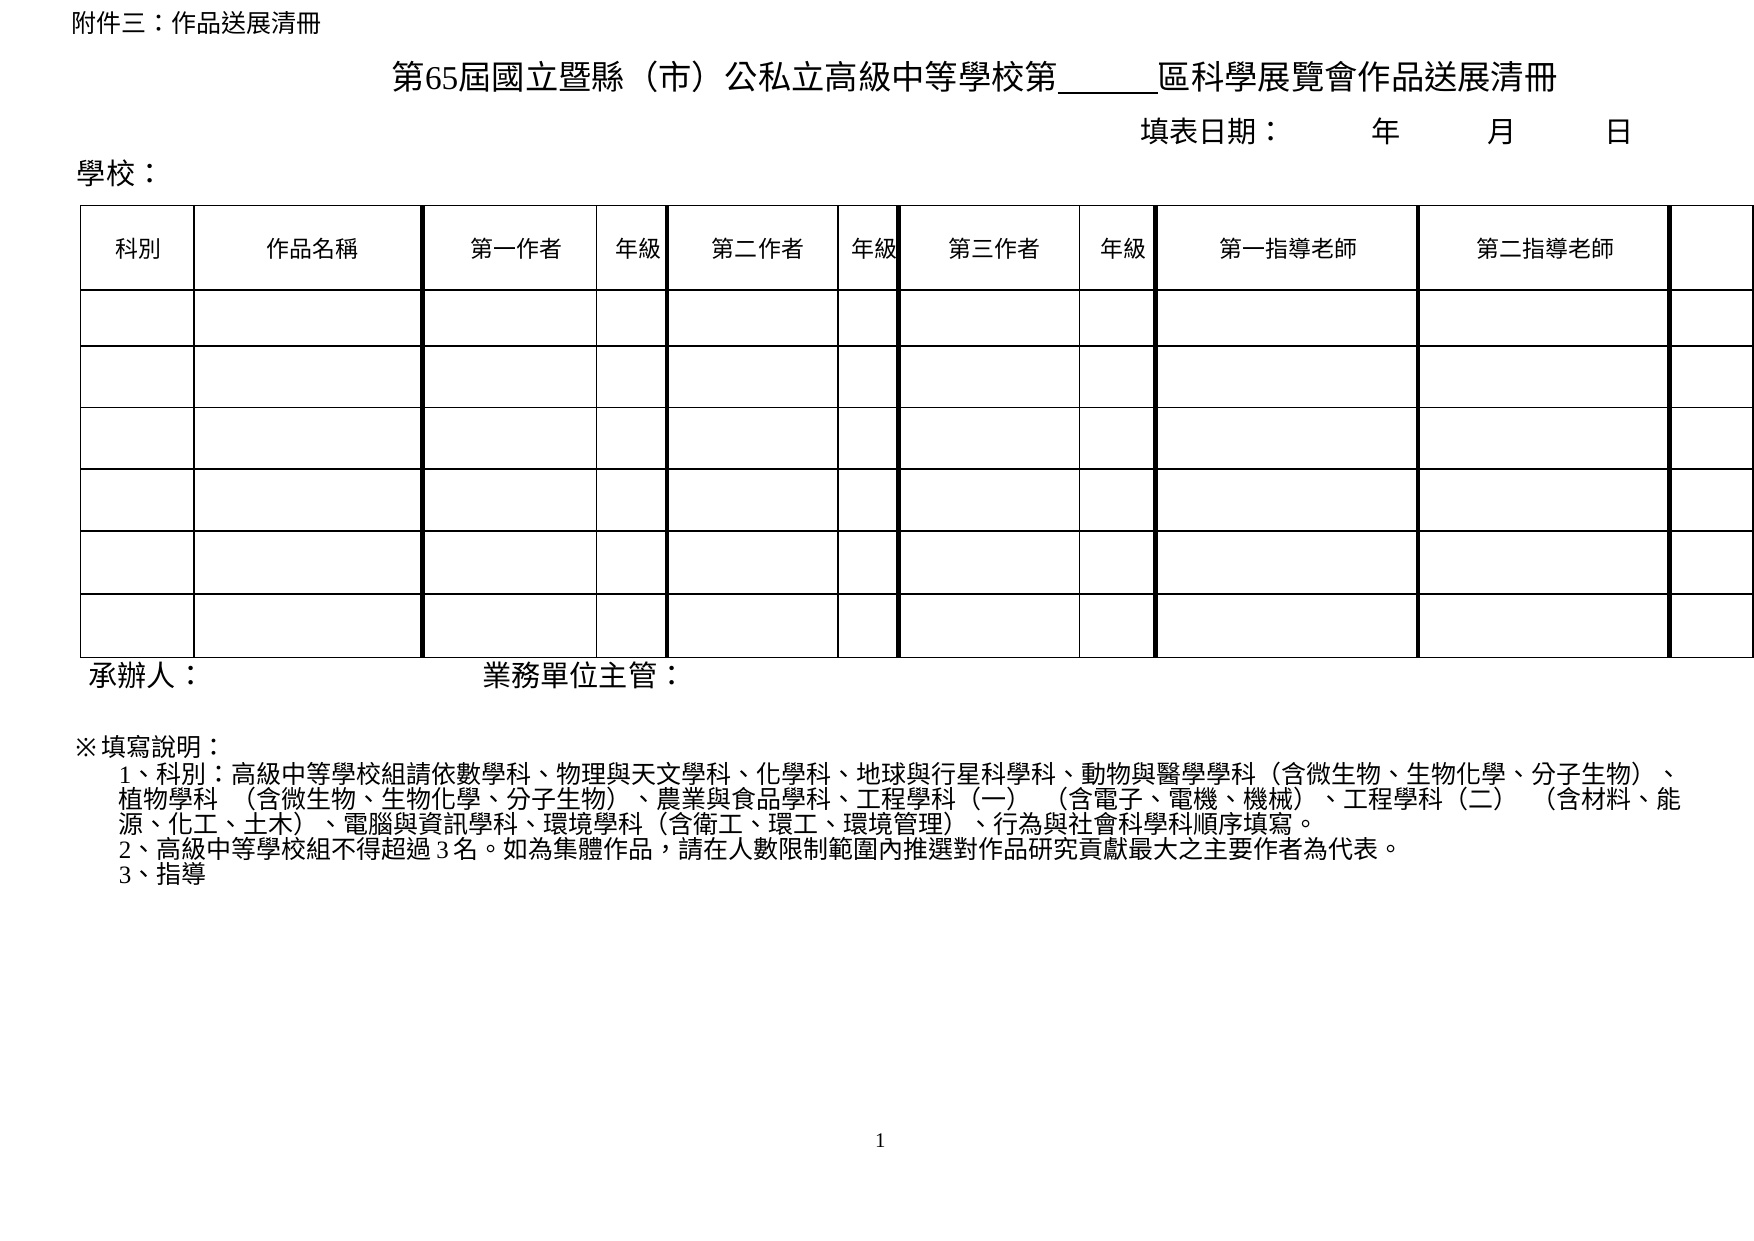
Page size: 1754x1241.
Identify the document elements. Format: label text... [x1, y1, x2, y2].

table_header 第二指導老師 [1420, 206, 1667, 289]
text 1、科別：高級中等學校組請依數學科、物理與天文學科、化學科、地球與行星科學科、動物與醫學學科（含微生物、生物化學、分子生物）、植物學科 （含微生物、生物化學、分子生物）、農業與食品學科、工程學科（一） （含電子、電機、機械）、工程學科（二） （含材料、能源、化工、土木）、電腦與資訊學科、環境學科（含衛工、環工、環境管理）、行為與社會科學科順序填寫。 [118, 763, 1701, 838]
table_cell [839, 291, 896, 345]
table_cell [669, 347, 837, 407]
table_cell [901, 532, 1079, 593]
table_header 作品名稱 [195, 206, 420, 289]
table_cell [669, 595, 837, 657]
table_cell [81, 470, 193, 530]
table_cell [839, 595, 896, 657]
table_cell [1158, 347, 1416, 407]
table_cell [1158, 470, 1416, 530]
text 3、指導 [76, 863, 1701, 888]
table_cell [839, 408, 896, 468]
table_cell [1420, 347, 1667, 407]
text 2、高級中等學校組不得超過3名。如為集體作品，請在人數限制範圍內推選對作品研究貢獻最大之主要作者為代表。 [118, 838, 1701, 863]
table_cell [81, 595, 193, 657]
table_header 第一指導老師 [1158, 206, 1416, 289]
table_cell [425, 408, 596, 468]
table_cell [81, 532, 193, 593]
text 附件三：作品送展清冊 [71, 0, 1703, 39]
table_cell [1672, 532, 1752, 593]
table_cell [81, 408, 193, 468]
table_cell [1420, 595, 1667, 657]
table_cell [1080, 470, 1153, 530]
table_cell [597, 595, 665, 657]
table_header 聯絡人代表 EMAIL [1672, 206, 1752, 289]
table_cell [1420, 291, 1667, 345]
table_cell [195, 291, 420, 345]
table_cell [901, 595, 1079, 657]
text 學校： [59, 151, 1517, 193]
table_header 第三作者 [901, 206, 1079, 289]
text 第65屆國立暨縣（市）公私立高級中等學校第 區科學展覽會作品送展清冊 [246, 50, 1703, 99]
table_cell [1672, 595, 1752, 657]
table_cell [1672, 291, 1752, 345]
table_cell [597, 408, 665, 468]
table_cell [425, 532, 596, 593]
table_cell [901, 470, 1079, 530]
text ※填寫說明： [71, 727, 1709, 763]
table_cell [1080, 532, 1153, 593]
table_cell [597, 347, 665, 407]
table_cell [425, 595, 596, 657]
table_cell [195, 532, 420, 593]
table_cell [669, 291, 837, 345]
table_cell [597, 470, 665, 530]
table_cell [839, 470, 896, 530]
table_cell [1420, 470, 1667, 530]
table_cell [1080, 291, 1153, 345]
table_cell [1158, 532, 1416, 593]
table_cell [1158, 291, 1416, 345]
table_header 科別 [81, 206, 193, 289]
table_cell [81, 347, 193, 407]
table_cell [597, 532, 665, 593]
table_cell [839, 532, 896, 593]
text 填表日期： 年 月 日 [59, 108, 1633, 151]
table_cell [1672, 347, 1752, 407]
table_cell [195, 470, 420, 530]
table_cell [901, 347, 1079, 407]
table_cell [195, 595, 420, 657]
table_header 第二作者 [669, 206, 837, 289]
table_cell [669, 470, 837, 530]
table_cell [1420, 408, 1667, 468]
table_cell [1672, 470, 1752, 530]
table_cell [669, 408, 837, 468]
table_cell [425, 291, 596, 345]
table_cell [1080, 595, 1153, 657]
table_cell [1672, 408, 1752, 468]
table_cell [1158, 595, 1416, 657]
table_header 第一作者 [425, 206, 596, 289]
table_cell [1420, 532, 1667, 593]
table_cell [195, 347, 420, 407]
table_cell [901, 291, 1079, 345]
table_cell [195, 408, 420, 468]
table_cell [1080, 408, 1153, 468]
table_cell [1158, 408, 1416, 468]
table_cell [425, 347, 596, 407]
table_cell [597, 291, 665, 345]
table_header 年級 [839, 206, 896, 289]
table_cell [901, 408, 1079, 468]
table_cell [81, 291, 193, 345]
table_cell [1080, 347, 1153, 407]
table_cell [839, 347, 896, 407]
text 承辦人： 業務單位主管： [71, 658, 1703, 693]
table_cell [425, 470, 596, 530]
table_cell [669, 532, 837, 593]
table_header 年級 [597, 206, 665, 289]
table_header 年級 [1080, 206, 1153, 289]
